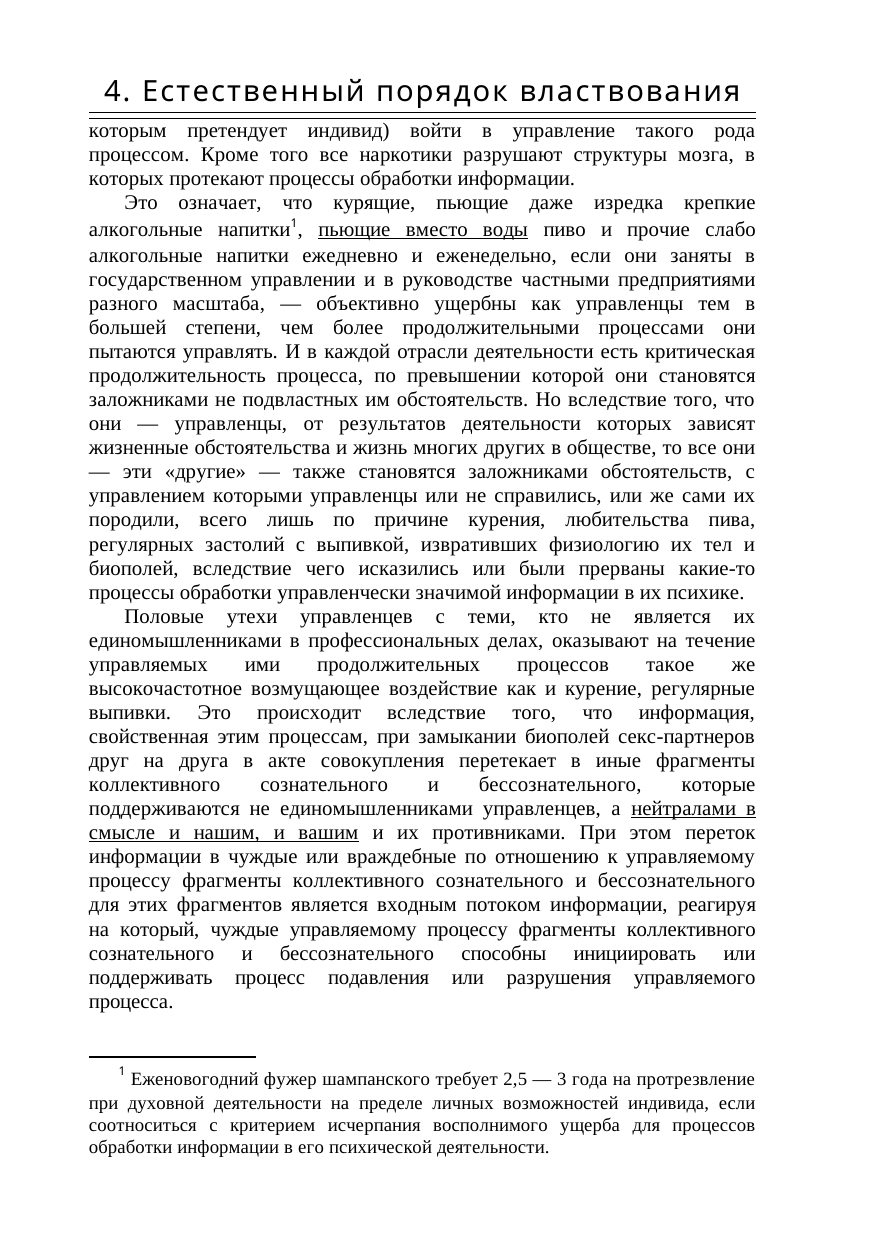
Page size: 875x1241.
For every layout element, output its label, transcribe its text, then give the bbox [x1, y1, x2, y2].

text Это означает, что курящие, пьющие даже изредка крепкие алкогольные напитки, пьющие вместо воды пиво и прочие слабо алкогольные напитки ежедневно и еженедельно, если они заняты в государственном управлении и в руководстве частными предприятиями разного масштаба, — объективно ущербны как управленцы тем в большей степени, чем более продолжительными процессами они пытаются управлять. И в каждой отрасли деятельности есть критическая продолжительность процесса, по превышении которой они становятся заложниками не подвластных им обстоятельств. Но вследствие того, что они — управленцы, от результатов деятельности которых зависят жизненные обстоятельства и жизнь многих других в обществе, то все они — эти «другие» — также становятся заложниками обстоятельств, с управлением которыми управленцы или не справились, или же сами их породили, всего лишь по причине курения, любительства пива, регулярных застолий с выпивкой, извративших физиологию их тел и биополей, вследствие чего исказились или были прерваны какие-то процессы обработки управленчески значимой информации в их психике. [89, 190, 756, 603]
text которым претендует индивид) войти в управление такого рода процессом. Кроме того все наркотики разрушают структуры мозга, в которых протекают процессы обработки информации. [89, 119, 756, 190]
text Половые утехи управленцев с теми, кто не является их единомышленниками в профессиональных делах, оказывают на течение управляемых ими продолжительных процессов такое же высокочастотное возмущающее воздействие как и курение, регулярные выпивки. Это происходит вследствие того, что информация, свойственная этим процессам, при замыкании биополей секс-партнеров друг на друга в акте совокупления перетекает в иные фрагменты коллективного сознательного и бессознательного, которые поддерживаются не единомышленниками управленцев, а нейтралами в смысле и нашим, и вашим и их противниками. При этом переток информации в чуждые или враждебные по отношению к управляемому процессу фрагменты коллективного сознательного и бессознательного для этих фрагментов является входным потоком информации, реагируя на который, чуждые управляемому процессу фрагменты коллективного сознательного и бессознательного способны инициировать или поддерживать процесс подавления или разрушения управляемого процесса. [89, 603, 756, 1013]
text Еженовогодний фужер шампанского требует 2,5 — 3 года на протрезвление при духовной деятельности на пределе личных возможностей индивида, если соотноситься с критерием исчерпания восполнимого ущерба для процессов обработки информации в его психической деятельности. [89, 1063, 756, 1157]
